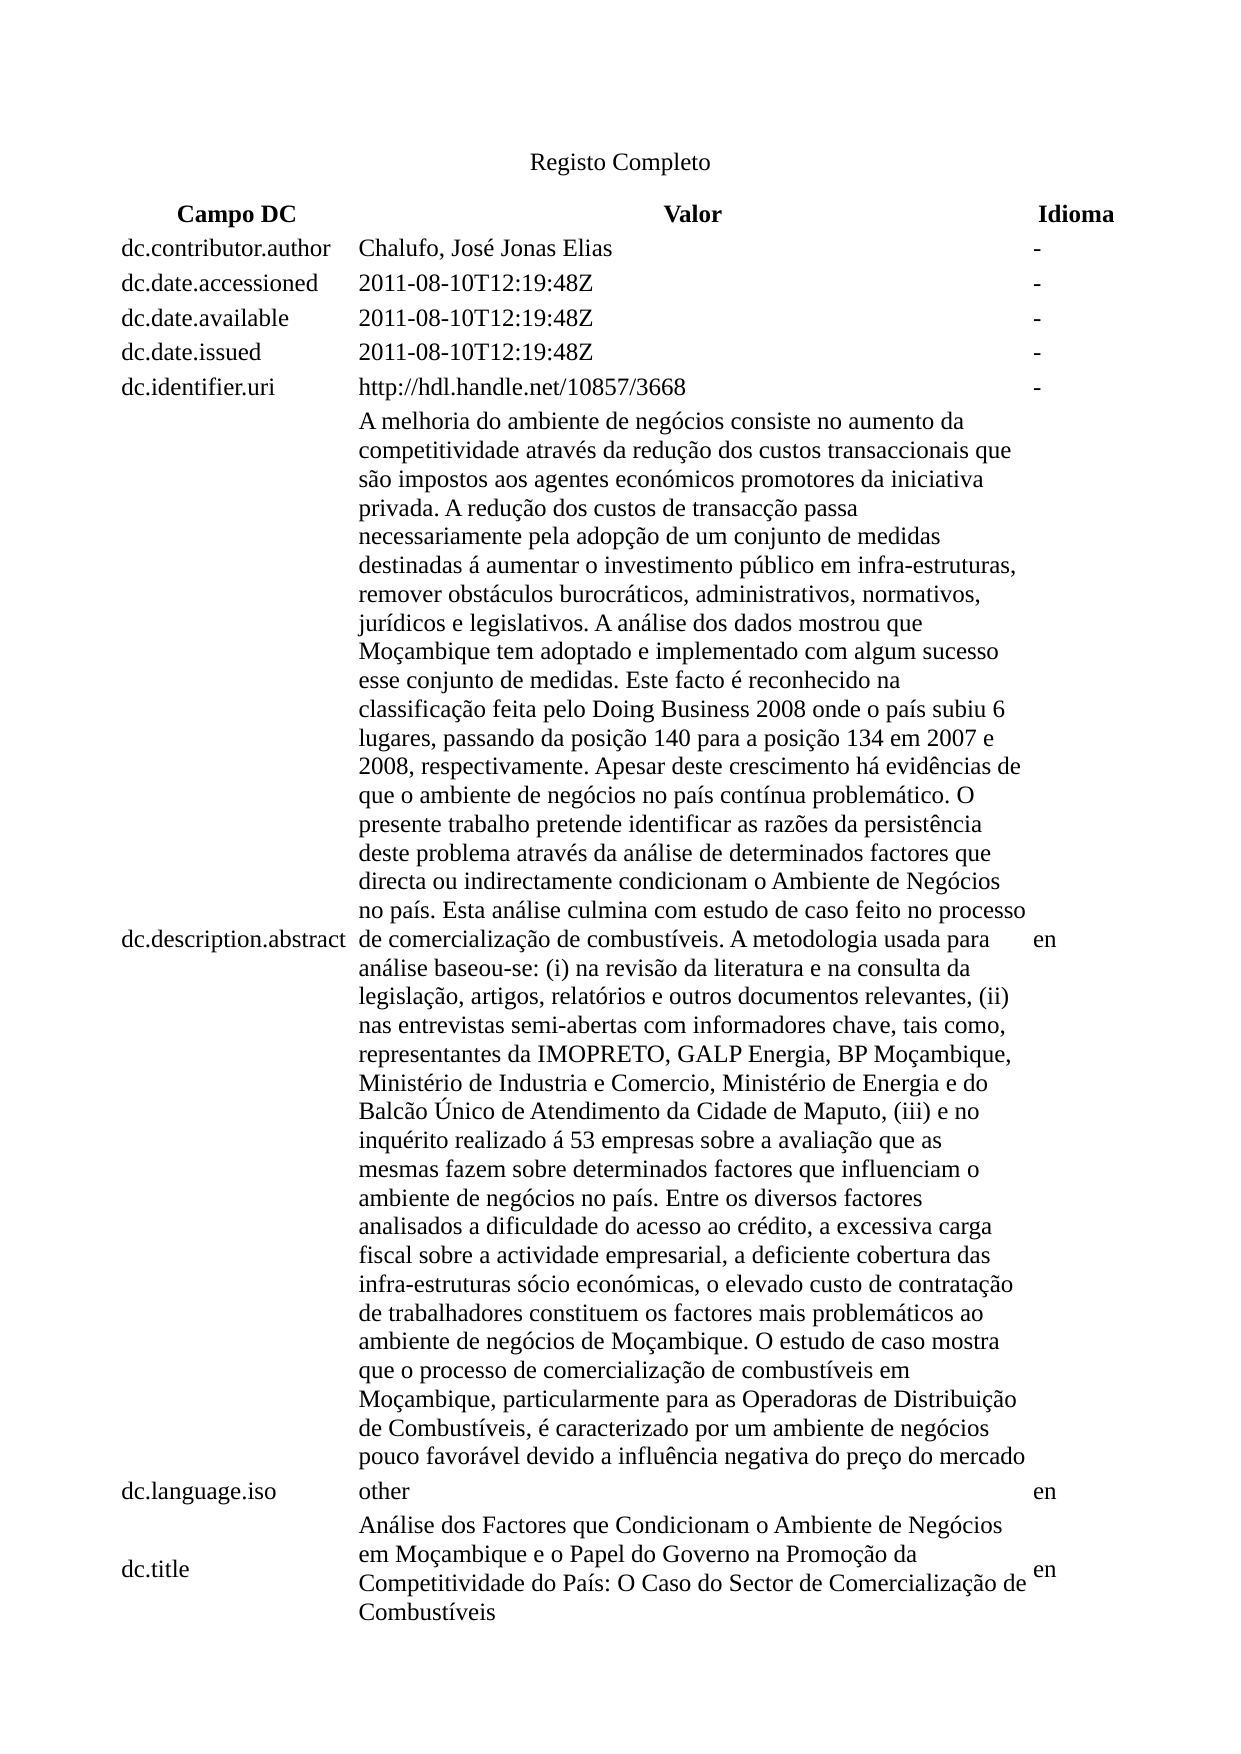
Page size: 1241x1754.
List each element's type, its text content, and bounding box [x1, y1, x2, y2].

table_cell Análise dos Factores que Condicionam o Ambiente de Negócios em Moçambique e o Papel do Governo na Promoção da Competitividade do País: O Caso do Sector de Comercialização de Combustíveis [355, 1508, 1030, 1628]
table_cell Chalufo, José Jonas Elias [355, 231, 1030, 265]
table_cell dc.date.issued [118, 334, 355, 369]
table_cell - [1030, 231, 1122, 265]
table_cell - [1030, 369, 1122, 403]
table_cell dc.identifier.uri [118, 369, 355, 403]
table_cell 2011-08-10T12:19:48Z [355, 300, 1030, 334]
table_cell dc.date.accessioned [118, 265, 355, 300]
table_cell other [355, 1473, 1030, 1508]
table_header Valor [355, 196, 1030, 231]
table_cell 2011-08-10T12:19:48Z [355, 334, 1030, 369]
table_cell dc.contributor.author [118, 231, 355, 265]
table_header Idioma [1030, 196, 1122, 231]
table_cell 2011-08-10T12:19:48Z [355, 265, 1030, 300]
table_cell en [1030, 1473, 1122, 1508]
table_cell dc.title [118, 1508, 355, 1628]
table_cell http://hdl.handle.net/10857/3668 [355, 369, 1030, 403]
table_cell A melhoria do ambiente de negócios consiste no aumento da competitividade através da redução dos custos transaccionais que são impostos aos agentes económicos promotores da iniciativa privada. A redução dos custos de transacção passa necessariamente pela adopção de um conjunto de medidas destinadas á aumentar o investimento público em infra-estruturas, remover obstáculos burocráticos, administrativos, normativos, jurídicos e legislativos. A análise dos dados mostrou que Moçambique tem adoptado e implementado com algum sucesso esse conjunto de medidas. Este facto é reconhecido na classificação feita pelo Doing Business 2008 onde o país subiu 6 lugares, passando da posição 140 para a posição 134 em 2007 e 2008, respectivamente. Apesar deste crescimento há evidências de que o ambiente de negócios no país contínua problemático. O presente trabalho pretende identificar as razões da persistência deste problema através da análise de determinados factores que directa ou indirectamente condicionam o Ambiente de Negócios no país. Esta análise culmina com estudo de caso feito no processo de comercialização de combustíveis. A metodologia usada para análise baseou-se: (i) na revisão da literatura e na consulta da legislação, artigos, relatórios e outros documentos relevantes, (ii) nas entrevistas semi-abertas com informadores chave, tais como, representantes da IMOPRETO, GALP Energia, BP Moçambique, Ministério de Industria e Comercio, Ministério de Energia e do Balcão Único de Atendimento da Cidade de Maputo, (iii) e no inquérito realizado á 53 empresas sobre a avaliação que as mesmas fazem sobre determinados factores que influenciam o ambiente de negócios no país. Entre os diversos factores analisados a dificuldade do acesso ao crédito, a excessiva carga fiscal sobre a actividade empresarial, a deficiente cobertura das infra-estruturas sócio económicas, o elevado custo de contratação de trabalhadores constituem os factores mais problemáticos ao ambiente de negócios de Moçambique. O estudo de caso mostra que o processo de comercialização de combustíveis em Moçambique, particularmente para as Operadoras de Distribuição de Combustíveis, é caracterizado por um ambiente de negócios pouco favorável devido a influência negativa do preço do mercado [355, 404, 1030, 1473]
table_cell en [1030, 404, 1122, 1473]
table_cell dc.date.available [118, 300, 355, 334]
table_cell dc.language.iso [118, 1473, 355, 1508]
table_header Campo DC [118, 196, 355, 231]
text Registo Completo [118, 147, 1122, 176]
table_cell en [1030, 1508, 1122, 1628]
table_cell - [1030, 334, 1122, 369]
table_cell - [1030, 265, 1122, 300]
table_cell - [1030, 300, 1122, 334]
table_cell dc.description.abstract [118, 404, 355, 1473]
